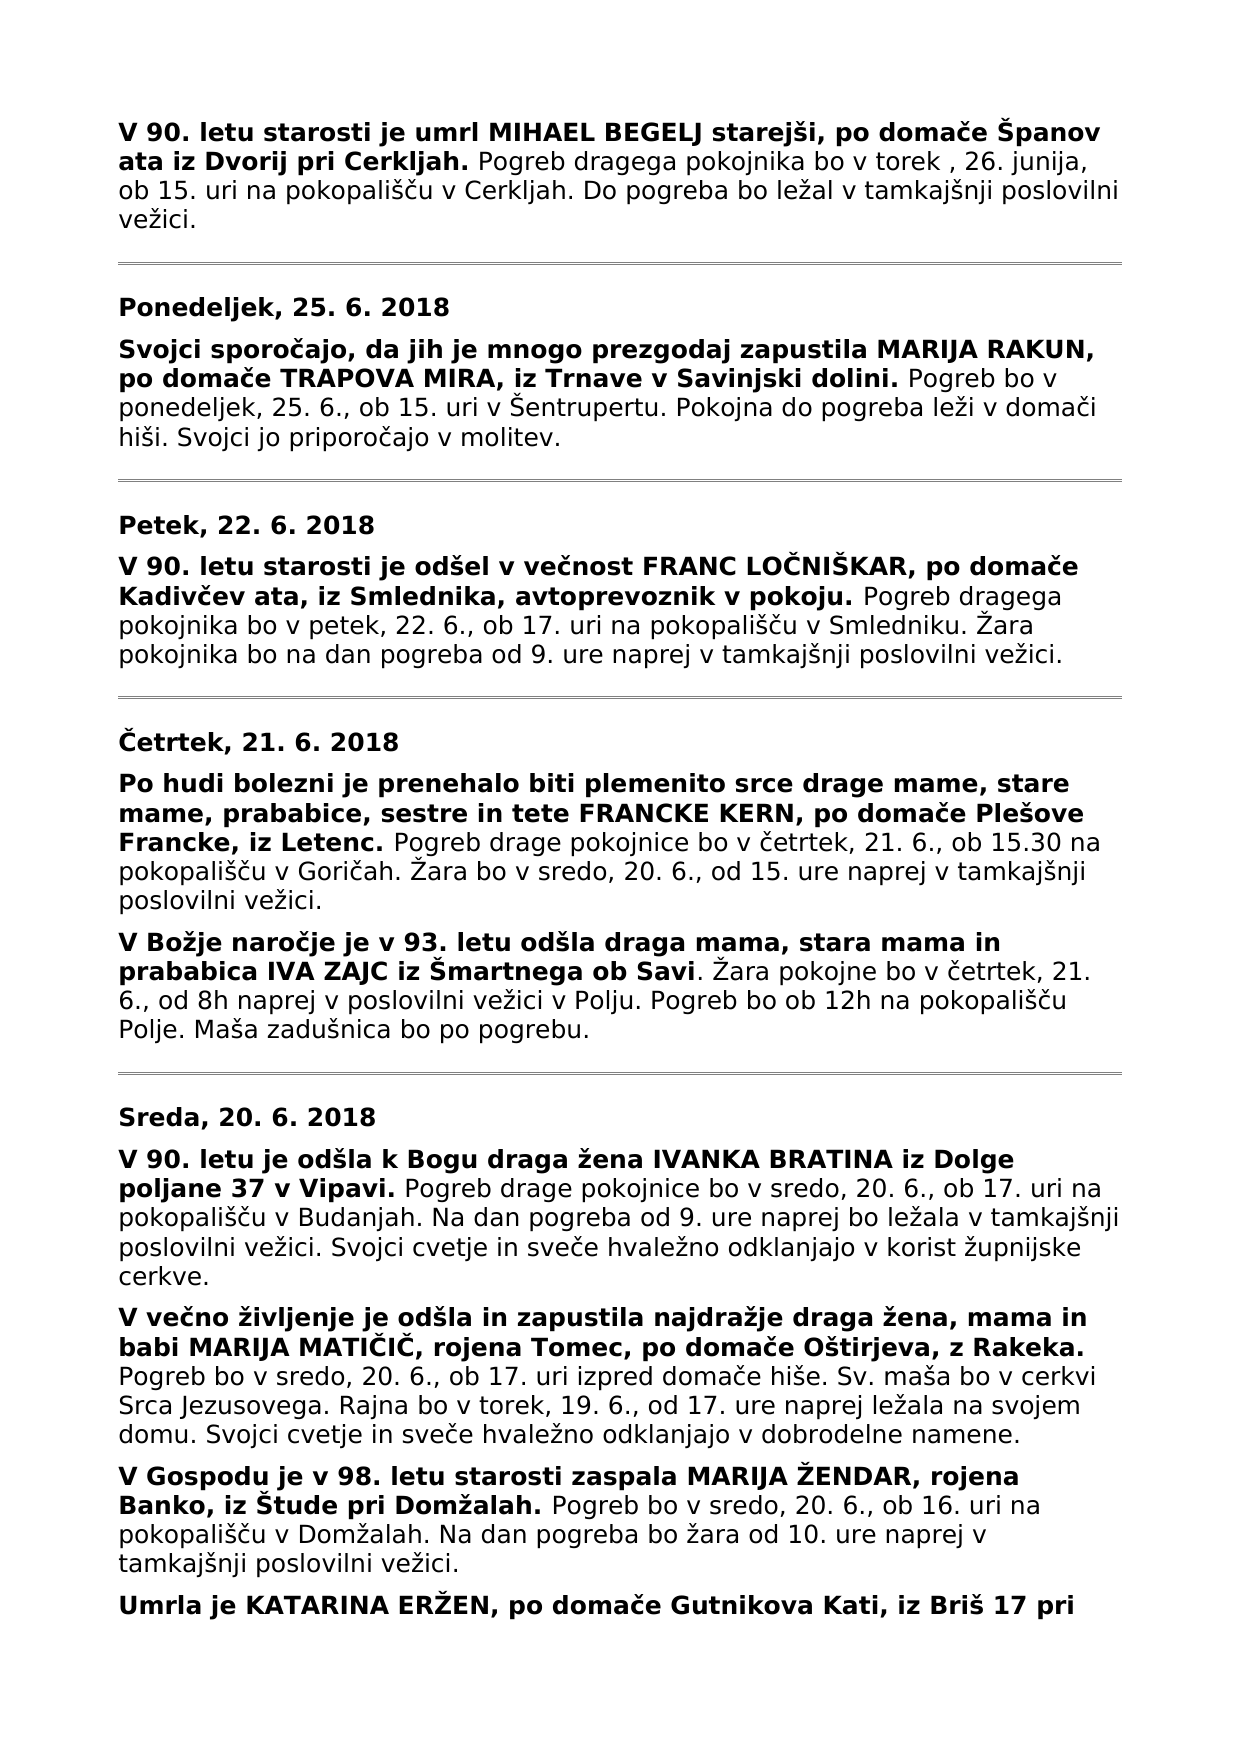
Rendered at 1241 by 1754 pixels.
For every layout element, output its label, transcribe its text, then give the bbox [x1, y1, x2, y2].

text V Božje naročje je v 93. letu odšla draga mama, stara mama in prababica IVA ZAJC iz Šmartnega ob Savi. Žara pokojne bo v četrtek, 21. 6., od 8h naprej v poslovilni vežici v Polju. Pogreb bo ob 12h na pokopališču Polje. Maša zadušnica bo po pogrebu. [118, 928, 1122, 1045]
text V večno življenje je odšla in zapustila najdražje draga žena, mama in babi MARIJA MATIČIČ, rojena Tomec, po domače Oštirjeva, z Rakeka. Pogreb bo v sredo, 20. 6., ob 17. uri izpred domače hiše. Sv. maša bo v cerkvi Srca Jezusovega. Rajna bo v torek, 19. 6., od 17. ure naprej ležala na svojem domu. Svojci cvetje in sveče hvaležno odklanjajo v dobrodelne namene. [118, 1303, 1122, 1449]
text V 90. letu starosti je umrl MIHAEL BEGELJ starejši, po domače Španov ata iz Dvorij pri Cerkljah. Pogreb dragega pokojnika bo v torek , 26. junija, ob 15. uri na pokopališču v Cerkljah. Do pogreba bo ležal v tamkajšnji poslovilni vežici. [118, 118, 1122, 235]
text Svojci sporočajo, da jih je mnogo prezgodaj zapustila MARIJA RAKUN, po domače TRAPOVA MIRA, iz Trnave v Savinjski dolini. Pogreb bo v ponedeljek, 25. 6., ob 15. uri v Šentrupertu. Pokojna do pogreba leži v domači hiši. Svojci jo priporočajo v molitev. [118, 335, 1122, 452]
text Ponedeljek, 25. 6. 2018 [118, 294, 1122, 323]
text Petek, 22. 6. 2018 [118, 511, 1122, 540]
text V Gospodu je v 98. letu starosti zaspala MARIJA ŽENDAR, rojena Banko, iz Štude pri Domžalah. Pogreb bo v sredo, 20. 6., ob 16. uri na pokopališču v Domžalah. Na dan pogreba bo žara od 10. ure naprej v tamkajšnji poslovilni vežici. [118, 1462, 1122, 1578]
text Četrtek, 21. 6. 2018 [118, 728, 1122, 757]
text V 90. letu je odšla k Bogu draga žena IVANKA BRATINA iz Dolge poljane 37 v Vipavi. Pogreb drage pokojnice bo v sredo, 20. 6., ob 17. uri na pokopališču v Budanjah. Na dan pogreba od 9. ure naprej bo ležala v tamkajšnji poslovilni vežici. Svojci cvetje in sveče hvaležno odklanjajo v korist župnijske cerkve. [118, 1145, 1122, 1291]
text Po hudi bolezni je prenehalo biti plemenito srce drage mame, stare mame, prababice, sestre in tete FRANCKE KERN, po domače Plešove Francke, iz Letenc. Pogreb drage pokojnice bo v četrtek, 21. 6., ob 15.30 na pokopališču v Goričah. Žara bo v sredo, 20. 6., od 15. ure naprej v tamkajšnji poslovilni vežici. [118, 770, 1122, 916]
text V 90. letu starosti je odšel v večnost FRANC LOČNIŠKAR, po domače Kadivčev ata, iz Smlednika, avtoprevoznik v pokoju. Pogreb dragega pokojnika bo v petek, 22. 6., ob 17. uri na pokopališču v Smledniku. Žara pokojnika bo na dan pogreba od 9. ure naprej v tamkajšnji poslovilni vežici. [118, 552, 1122, 669]
text Umrla je KATARINA ERŽEN, po domače Gutnikova Kati, iz Briš 17 pri [118, 1591, 1122, 1620]
text Sreda, 20. 6. 2018 [118, 1103, 1122, 1133]
